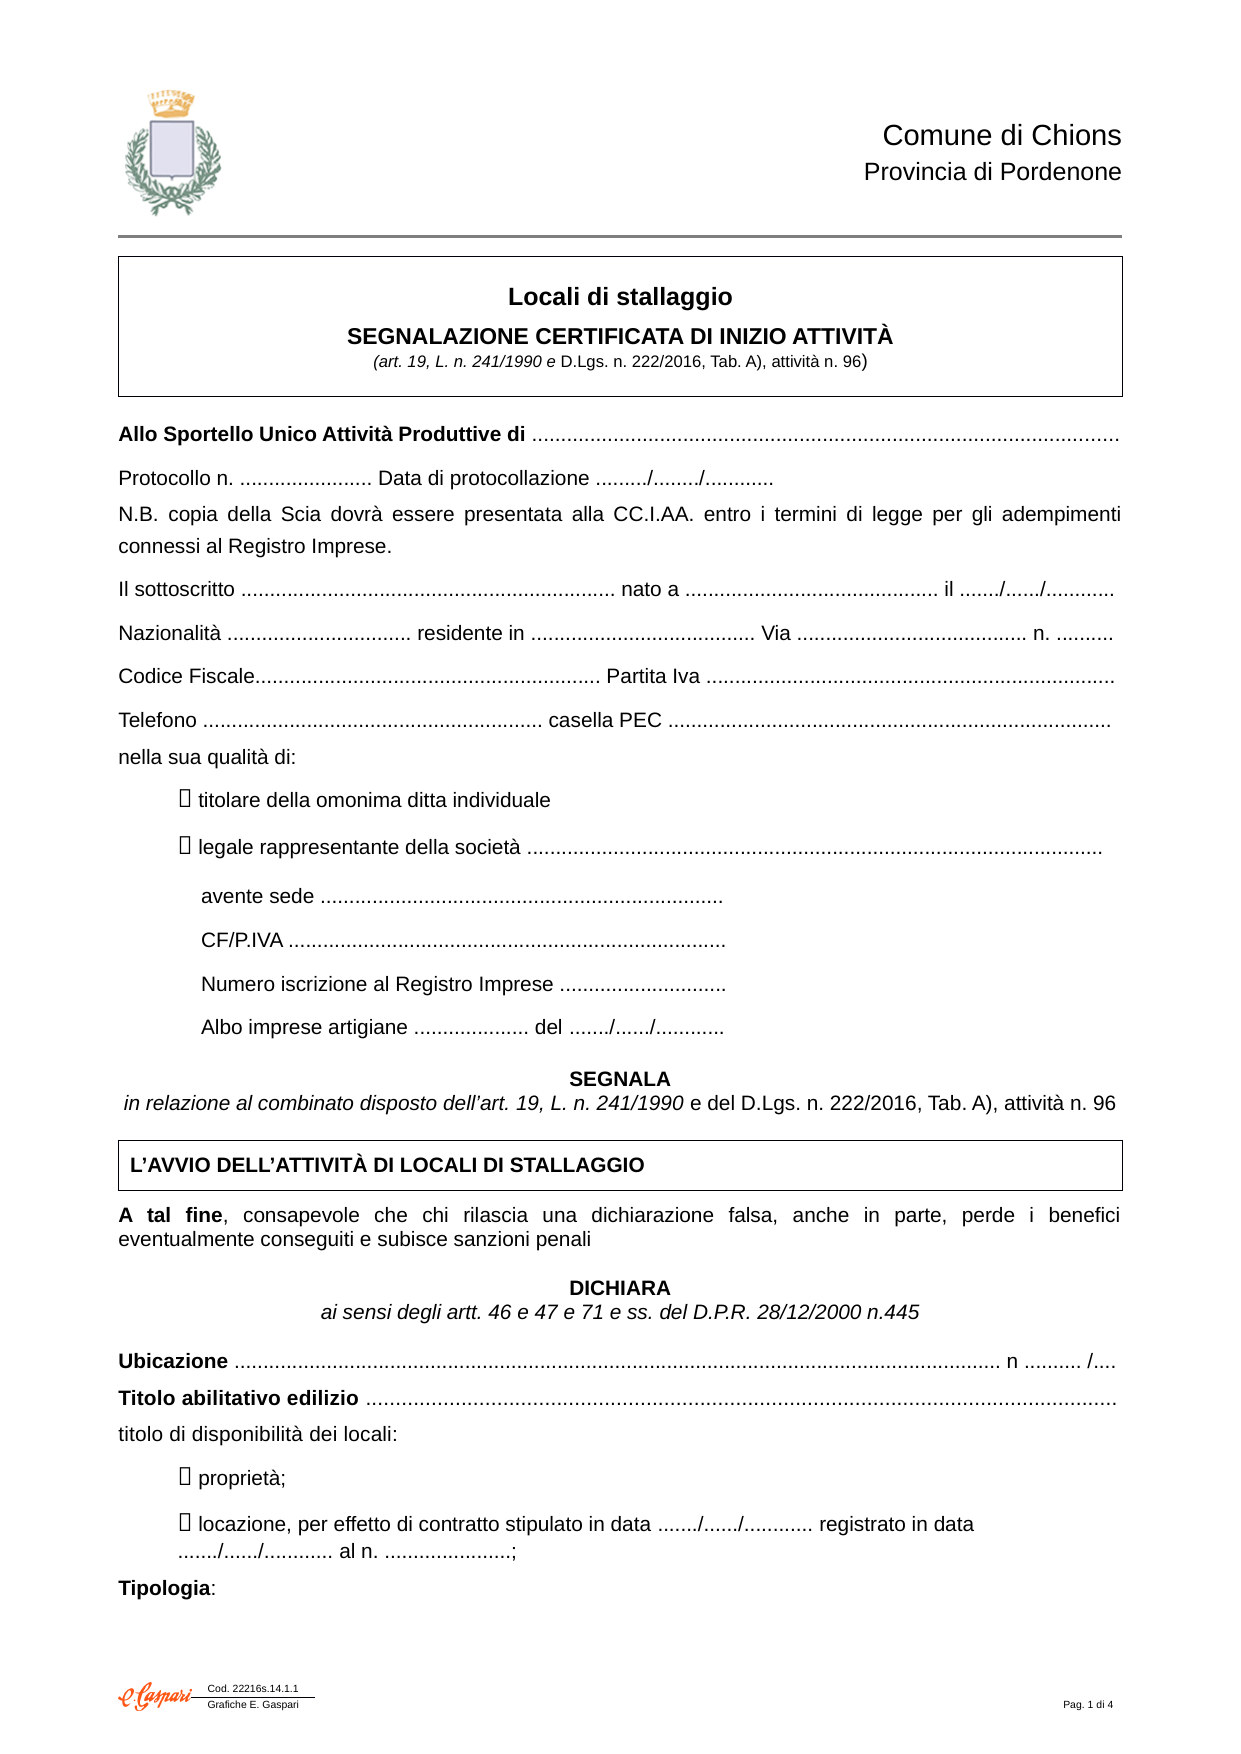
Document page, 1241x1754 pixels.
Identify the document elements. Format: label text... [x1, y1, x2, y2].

picture [122, 87, 224, 118]
picture [122, 152, 224, 157]
text DICHIARA [118, 1276, 1122, 1300]
text ai sensi degli artt. 46 e 47 e 71 e ss. del D.P.R. 28/12/2000 n.445 [118, 1300, 1122, 1324]
text in relazione al combinato disposto dell’art. 19, L. n. 241/1990 e del D.Lgs. n. 222/2016, Tab. A), attività n. 96 [118, 1091, 1122, 1114]
text Codice Fiscale............................................................ Partita Iva ....................................................................... [118, 664, 1122, 688]
picture [118, 1682, 192, 1711]
text N.B. copia della Scia dovrà essere presentata alla CC.I.AA. entro i termini di legge per gli adempimenti connessi al Registro Imprese. [118, 502, 1122, 557]
text Protocollo n. ....................... Data di protocollazione ........./......../............ [118, 466, 1122, 490]
text Nazionalità ................................ residente in ....................................... Via ........................................ n. .......... [118, 621, 1122, 645]
text Allo Sportello Unico Attività Produttive di [118, 422, 1122, 446]
text Albo imprese artigiane .................... del ......./....../............ [201, 1015, 1122, 1039]
text  locazione, per effetto di contratto stipulato in data ......./....../............ registrato in data ......./....../............ al n. ......................; [177, 1505, 1122, 1563]
text Provincia di Pordenone [118, 157, 1122, 185]
text Il sottoscritto ................................................................. nato a ............................................ il ......./....../............ [118, 577, 1122, 601]
text Ubicazione ..................................................................................................................................... n .......... /.... [118, 1349, 1122, 1373]
text Titolo abilitativo edilizio .............................................................................................................................. [118, 1385, 1122, 1409]
table_header Locali di stallaggio SEGNALAZIONE CERTIFICATA DI INIZIO ATTIVITÀ (art. 19, L. n. 241/1990 e D.Lgs. n. 222/2016, Tab. A), attività n. 96) [119, 257, 1122, 396]
text CF/P.IVA ............................................................................ [201, 928, 1122, 952]
picture [122, 185, 224, 219]
text avente sede ...................................................................... [201, 884, 1122, 908]
text Telefono ........................................................... casella PEC ............................................................................. [118, 708, 1122, 732]
text nella sua qualità di: [118, 744, 1122, 768]
text  proprietà; [177, 1458, 1122, 1492]
text  legale rappresentante della società .................................................................................................... [177, 827, 1122, 862]
table_header L’AVVIO DELL’ATTIVITÀ DI LOCALI DI STALLAGGIO [119, 1141, 1122, 1189]
text  titolare della omonima ditta individuale [177, 781, 1122, 815]
text SEGNALA [118, 1067, 1122, 1091]
text Comune di Chions [118, 118, 1122, 152]
text A tal fine, consapevole che chi rilascia una dichiarazione falsa, anche in parte, perde i benefici eventualmente conseguiti e subisce sanzioni penali [118, 1203, 1122, 1251]
text Tipologia: [118, 1575, 1128, 1599]
text titolo di disponibilità dei locali: [118, 1422, 1122, 1446]
text Numero iscrizione al Registro Imprese ............................. [201, 972, 1122, 996]
